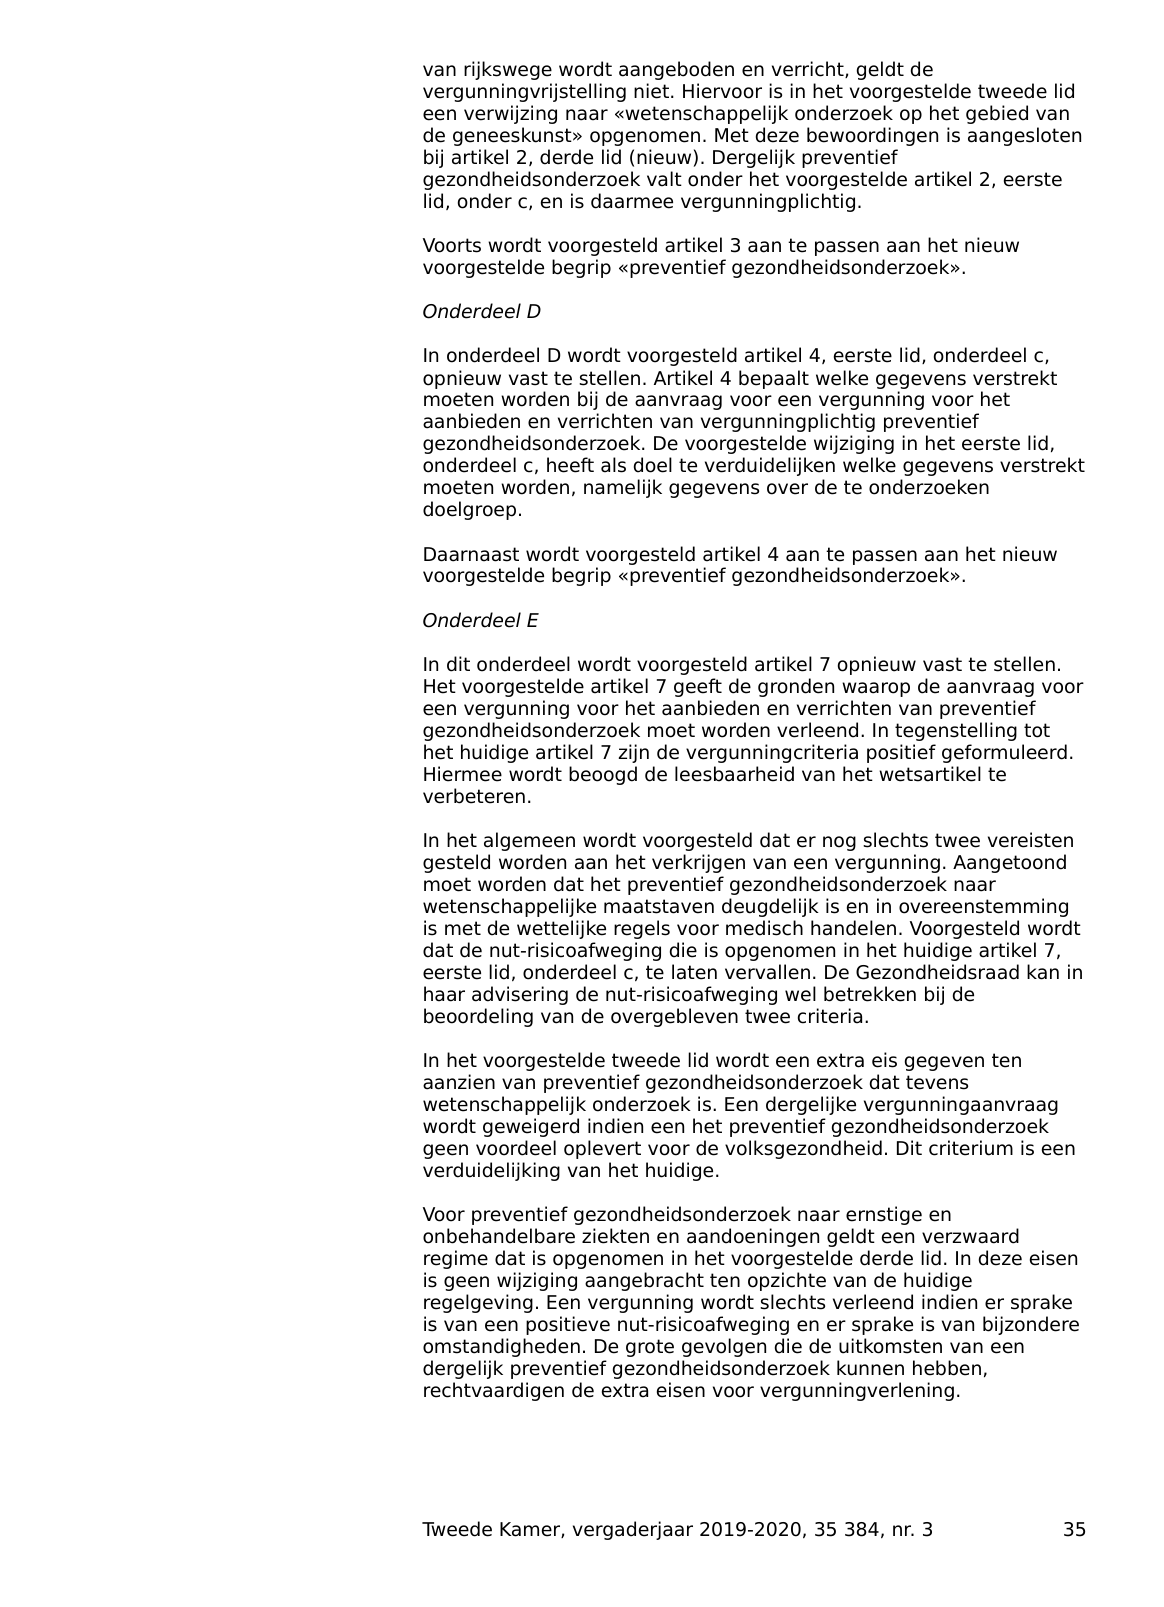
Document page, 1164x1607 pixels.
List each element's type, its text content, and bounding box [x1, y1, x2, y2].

text van rijkswege wordt aangeboden en verricht, geldt de vergunningvrijstelling niet. Hiervoor is in het voorgestelde tweede lid een verwijzing naar «wetenschappelijk onderzoek op het gebied van de geneeskunst» opgenomen. Met deze bewoordingen is aangesloten bij artikel 2, derde lid (nieuw). Dergelijk preventief gezondheidsonderzoek valt onder het voorgestelde artikel 2, eerste lid, onder c, en is daarmee vergunningplichtig. [422, 59, 1087, 213]
text In het algemeen wordt voorgesteld dat er nog slechts twee vereisten gesteld worden aan het verkrijgen van een vergunning. Aangetoond moet worden dat het preventief gezondheidsonderzoek naar wetenschappelijke maatstaven deugdelijk is en in overeenstemming is met de wettelijke regels voor medisch handelen. Voorgesteld wordt dat de nut-risicoafweging die is opgenomen in het huidige artikel 7, eerste lid, onderdeel c, te laten vervallen. De Gezondheidsraad kan in haar advisering de nut-risicoafweging wel betrekken bij de beoordeling van de overgebleven twee criteria. [422, 830, 1087, 1028]
text In het voorgestelde tweede lid wordt een extra eis gegeven ten aanzien van preventief gezondheidsonderzoek dat tevens wetenschappelijk onderzoek is. Een dergelijke vergunningaanvraag wordt geweigerd indien een het preventief gezondheidsonderzoek geen voordeel oplevert voor de volksgezondheid. Dit criterium is een verduidelijking van het huidige. [422, 1050, 1087, 1182]
text Daarnaast wordt voorgesteld artikel 4 aan te passen aan het nieuw voorgestelde begrip «preventief gezondheidsonderzoek». [422, 543, 1087, 587]
text In dit onderdeel wordt voorgesteld artikel 7 opnieuw vast te stellen. Het voorgestelde artikel 7 geeft de gronden waarop de aanvraag voor een vergunning voor het aanbieden en verrichten van preventief gezondheidsonderzoek moet worden verleend. In tegenstelling tot het huidige artikel 7 zijn de vergunningcriteria positief geformuleerd. Hiermee wordt beoogd de leesbaarheid van het wetsartikel te verbeteren. [422, 654, 1087, 808]
text Voorts wordt voorgesteld artikel 3 aan te passen aan het nieuw voorgestelde begrip «preventief gezondheidsonderzoek». [422, 235, 1087, 279]
subtitle Onderdeel D [422, 301, 1087, 323]
text Voor preventief gezondheidsonderzoek naar ernstige en onbehandelbare ziekten en aandoeningen geldt een verzwaard regime dat is opgenomen in het voorgestelde derde lid. In deze eisen is geen wijziging aangebracht ten opzichte van de huidige regelgeving. Een vergunning wordt slechts verleend indien er sprake is van een positieve nut-risicoafweging en er sprake is van bijzondere omstandigheden. De grote gevolgen die de uitkomsten van een dergelijk preventief gezondheidsonderzoek kunnen hebben, rechtvaardigen de extra eisen voor vergunningverlening. [422, 1204, 1087, 1402]
text In onderdeel D wordt voorgesteld artikel 4, eerste lid, onderdeel c, opnieuw vast te stellen. Artikel 4 bepaalt welke gegevens verstrekt moeten worden bij de aanvraag voor een vergunning voor het aanbieden en verrichten van vergunningplichtig preventief gezondheidsonderzoek. De voorgestelde wijziging in het eerste lid, onderdeel c, heeft als doel te verduidelijken welke gegevens verstrekt moeten worden, namelijk gegevens over de te onderzoeken doelgroep. [422, 345, 1087, 521]
subtitle Onderdeel E [422, 609, 1087, 632]
